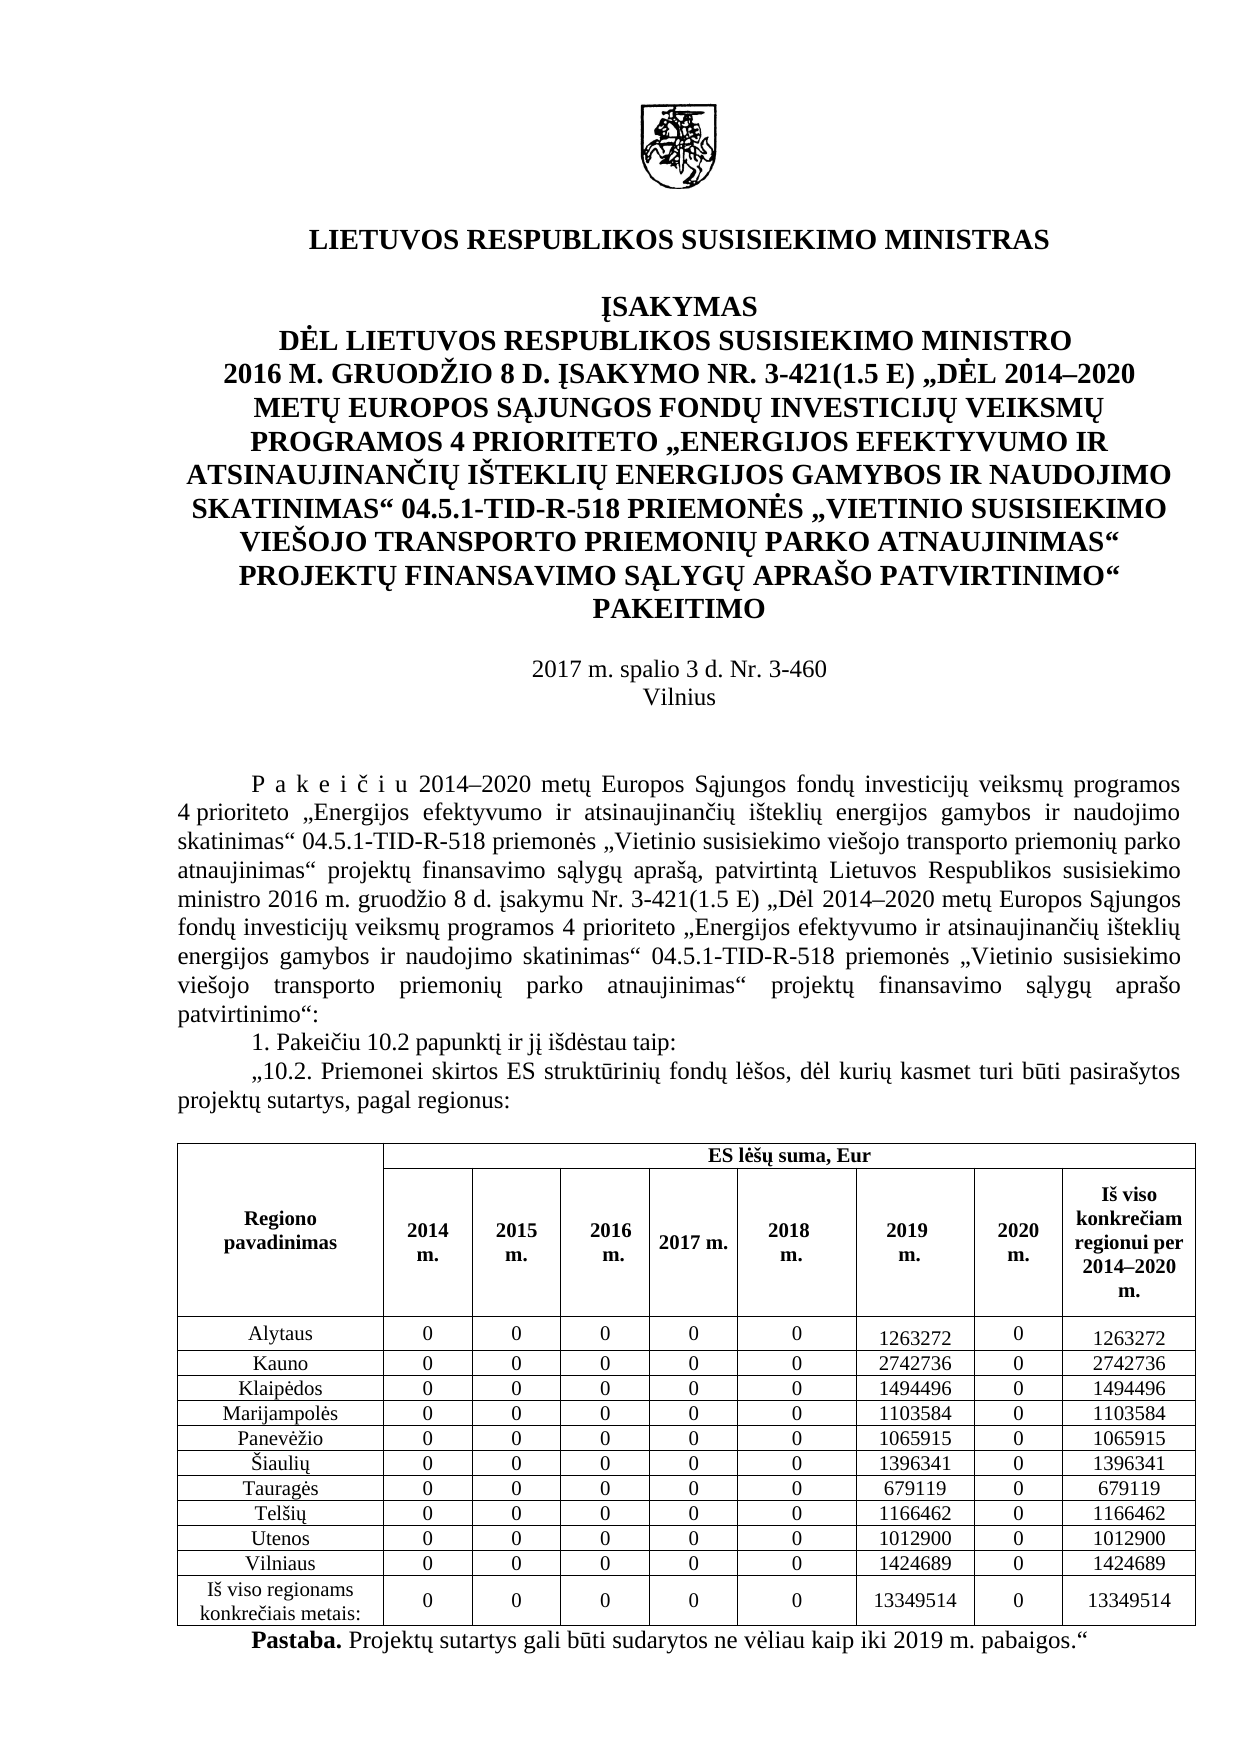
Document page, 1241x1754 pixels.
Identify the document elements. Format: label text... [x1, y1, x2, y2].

text LIETUVOS RESPUBLIKOS SUSISIEKIMO MINISTRAS [177, 222, 1181, 256]
text „10.2. Priemonei skirtos ES struktūrinių fondų lėšos, dėl kurių kasmet turi būti pasirašytos projektų sutartys, pagal regionus: [177, 1056, 1181, 1114]
table_cell 0 [561, 1526, 649, 1550]
table_cell 2020 m. [975, 1169, 1062, 1316]
table_cell 2015 m. [473, 1169, 560, 1316]
table_cell 0 [738, 1476, 856, 1500]
table_cell 679119 [857, 1476, 974, 1500]
table_cell 0 [650, 1476, 737, 1500]
table_cell 0 [384, 1476, 472, 1500]
table_cell 0 [384, 1551, 472, 1575]
table_cell 0 [650, 1426, 737, 1450]
table_cell 2742736 [857, 1351, 974, 1374]
table_cell Marijampolės [178, 1401, 383, 1425]
text 2017 m. spalio 3 d. Nr. 3-460 [177, 654, 1181, 682]
table_cell 0 [473, 1501, 560, 1525]
table_cell 0 [738, 1451, 856, 1475]
text Vilnius [177, 682, 1181, 711]
table_cell 0 [738, 1401, 856, 1425]
table_cell 2017 m. [650, 1169, 737, 1316]
table_cell 0 [473, 1401, 560, 1425]
table_cell 1494496 [1063, 1376, 1195, 1400]
table_cell 0 [738, 1551, 856, 1575]
text 2016 m. gruodžio 8 d. įsakymO Nr. 3-421(1.5 E) „DĖL 2014–2020 METŲ EUROPOS SĄJUNGOS FONDŲ INVESTICIJŲ VEIKSMŲ PROGRAMOS 4 prioriteto „Energijos efektyvumo ir atsinaujinančių išteklių energijos gamybos ir naudojimo skatinimas“ 04.5.1-TID-R-518 PRIEMONĖS „vietinio susisiekimo viešojo transporto priemonių parko atnaujinimas“ PROJEKTŲ FINANSAVIMO SĄLYGŲ APRAŠO PATVIRTINIMO“ PAKEITIMO [177, 357, 1181, 625]
text ĮSAKYMAS [177, 289, 1181, 323]
table_cell Kauno [178, 1351, 383, 1374]
table_cell 0 [561, 1317, 649, 1349]
table_cell 1012900 [857, 1526, 974, 1550]
table_cell 2019 m. [857, 1169, 974, 1316]
table_cell 1103584 [857, 1401, 974, 1425]
table_cell 1103584 [1063, 1401, 1195, 1425]
table_cell 1263272 [1063, 1317, 1195, 1349]
table_cell 1396341 [1063, 1451, 1195, 1475]
table_cell 1065915 [1063, 1426, 1195, 1450]
table_cell 0 [975, 1501, 1062, 1525]
table_cell 1424689 [857, 1551, 974, 1575]
table_cell 0 [384, 1576, 472, 1624]
table_cell 1012900 [1063, 1526, 1195, 1550]
table_cell Panevėžio [178, 1426, 383, 1450]
table_cell Alytaus [178, 1317, 383, 1349]
table_cell 0 [473, 1317, 560, 1349]
table_cell 0 [384, 1501, 472, 1525]
table_cell 0 [738, 1526, 856, 1550]
table_cell 2016 m. [561, 1169, 649, 1316]
table_cell 1065915 [857, 1426, 974, 1450]
table_cell Klaipėdos [178, 1376, 383, 1400]
table_cell 0 [473, 1426, 560, 1450]
table_cell 0 [561, 1351, 649, 1374]
table_cell 1424689 [1063, 1551, 1195, 1575]
text 1. Pakeičiu 10.2 papunktį ir jį išdėstau taip: [177, 1027, 1181, 1056]
table_cell 0 [650, 1501, 737, 1525]
table_cell Iš viso regionams konkrečiais metais: [178, 1576, 383, 1624]
table_cell 0 [384, 1451, 472, 1475]
table_cell 0 [738, 1426, 856, 1450]
table_cell 0 [473, 1451, 560, 1475]
table_cell 0 [975, 1551, 1062, 1575]
table_cell 0 [650, 1526, 737, 1550]
table_cell 0 [384, 1401, 472, 1425]
table_cell 1166462 [857, 1501, 974, 1525]
table_cell 0 [738, 1317, 856, 1349]
table_cell 0 [975, 1451, 1062, 1475]
table_cell 0 [561, 1426, 649, 1450]
table_cell 1166462 [1063, 1501, 1195, 1525]
table_cell 0 [975, 1426, 1062, 1450]
table_cell 1494496 [857, 1376, 974, 1400]
table_cell 0 [650, 1317, 737, 1349]
table_cell 0 [650, 1351, 737, 1374]
text DĖL LIETUVOS RESPUBLIKOS SUSISIEKIMO MINISTRO [177, 323, 1181, 357]
table_cell Telšių [178, 1501, 383, 1525]
table_cell 0 [473, 1476, 560, 1500]
table_cell 13349514 [1063, 1576, 1195, 1624]
table_cell Utenos [178, 1526, 383, 1550]
table_cell 0 [561, 1376, 649, 1400]
table_cell 0 [975, 1376, 1062, 1400]
table_cell 0 [561, 1476, 649, 1500]
table_cell 0 [384, 1376, 472, 1400]
table_cell 0 [384, 1426, 472, 1450]
table_cell 0 [473, 1351, 560, 1374]
table_cell Vilniaus [178, 1551, 383, 1575]
table_cell 0 [473, 1376, 560, 1400]
table_cell 0 [650, 1451, 737, 1475]
table_cell Tauragės [178, 1476, 383, 1500]
table_cell 0 [650, 1551, 737, 1575]
table_header Regiono pavadinimas [178, 1144, 383, 1316]
table_cell 0 [650, 1576, 737, 1624]
table_cell 0 [473, 1551, 560, 1575]
table_cell 0 [561, 1551, 649, 1575]
table_cell 0 [975, 1576, 1062, 1624]
table_cell 0 [384, 1317, 472, 1349]
table_cell Šiaulių [178, 1451, 383, 1475]
table_cell 0 [650, 1401, 737, 1425]
table_cell 0 [975, 1401, 1062, 1425]
table_cell 0 [738, 1351, 856, 1374]
table_cell 1396341 [857, 1451, 974, 1475]
table_cell 0 [473, 1526, 560, 1550]
table_cell 0 [561, 1576, 649, 1624]
table_cell 0 [975, 1317, 1062, 1349]
table_cell 2014 m. [384, 1169, 472, 1316]
table_cell 2742736 [1063, 1351, 1195, 1374]
table_cell 0 [384, 1526, 472, 1550]
table_cell 0 [738, 1501, 856, 1525]
table_cell 0 [738, 1376, 856, 1400]
table_cell Iš viso konkrečiam regionui per 2014–2020 m. [1063, 1169, 1195, 1316]
table_header ES lėšų suma, Eur [384, 1144, 1195, 1167]
table_cell 0 [738, 1576, 856, 1624]
table_cell 0 [650, 1376, 737, 1400]
table_cell 0 [473, 1576, 560, 1624]
table_cell 679119 [1063, 1476, 1195, 1500]
table_cell 0 [975, 1351, 1062, 1374]
table_cell 1263272 [857, 1317, 974, 1349]
table_cell 0 [384, 1351, 472, 1374]
table_cell 0 [975, 1526, 1062, 1550]
table_cell 0 [561, 1401, 649, 1425]
text Pastaba. Projektų sutartys gali būti sudarytos ne vėliau kaip iki 2019 m. pabaigos.“ [177, 1626, 1181, 1654]
table_cell 0 [561, 1451, 649, 1475]
table_cell 2018 m. [738, 1169, 856, 1316]
table_cell 0 [975, 1476, 1062, 1500]
text P a k e i č i u 2014–2020 metų Europos Sąjungos fondų investicijų veiksmų programos 4 prioriteto „Energijos efektyvumo ir atsinaujinančių išteklių energijos gamybos ir naudojimo skatinimas“ 04.5.1-TID-R-518 priemonės „Vietinio susisiekimo viešojo transporto priemonių parko atnaujinimas“ projektų finansavimo sąlygų aprašą, patvirtintą Lietuvos Respublikos susisiekimo ministro 2016 m. gruodžio 8 d. įsakymu Nr. 3-421(1.5 E) „Dėl 2014–2020 metų Europos Sąjungos fondų investicijų veiksmų programos 4 prioriteto „Energijos efektyvumo ir atsinaujinančių išteklių energijos gamybos ir naudojimo skatinimas“ 04.5.1-TID-R-518 priemonės „Vietinio susisiekimo viešojo transporto priemonių parko atnaujinimas“ projektų finansavimo sąlygų aprašo patvirtinimo“: [177, 769, 1181, 1027]
table_cell 0 [561, 1501, 649, 1525]
table_cell 13349514 [857, 1576, 974, 1624]
